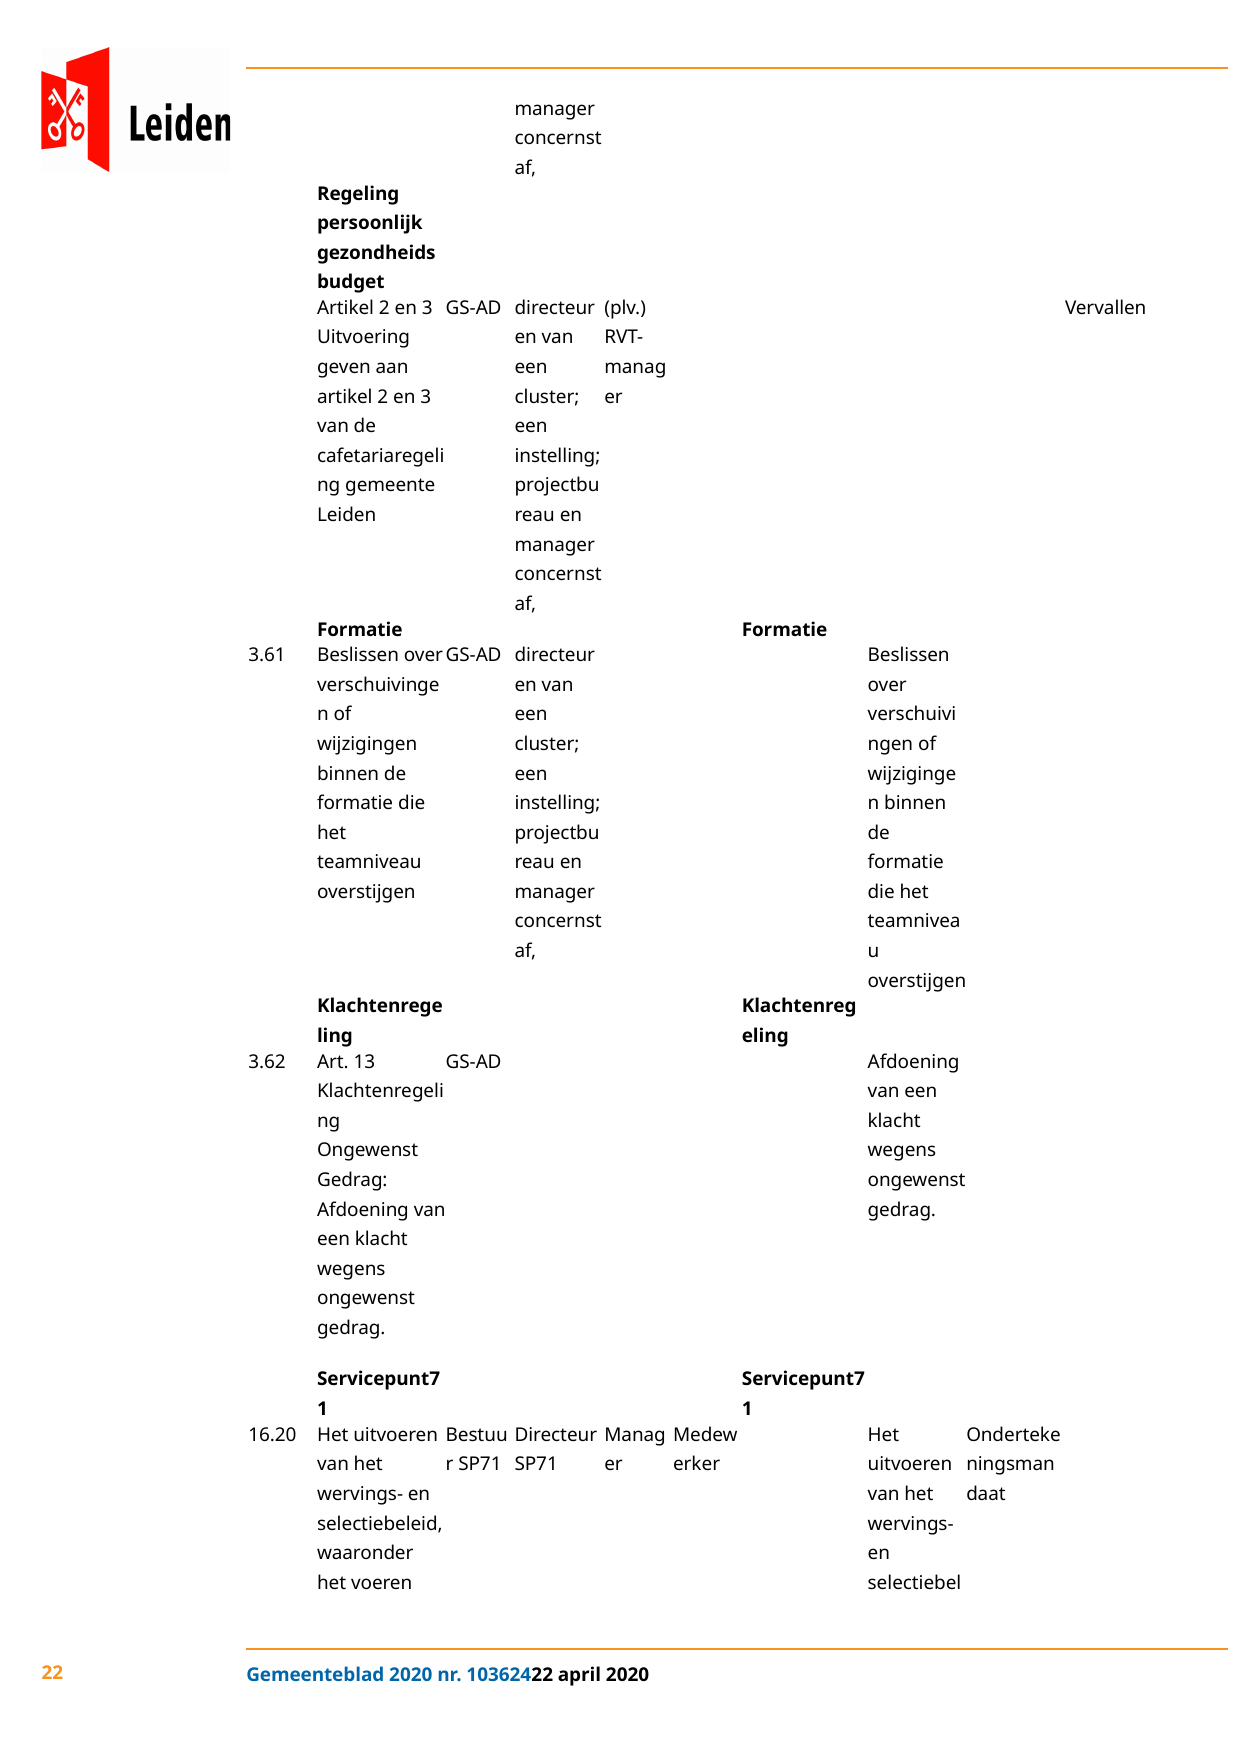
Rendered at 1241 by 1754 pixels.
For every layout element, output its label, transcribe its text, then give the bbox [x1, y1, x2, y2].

table_cell [868, 1366, 966, 1421]
table_cell Klachtenregeling [317, 993, 445, 1048]
table_cell [248, 616, 317, 641]
table_cell Ondertekeningsmandaat [966, 1421, 1065, 1594]
table_cell Formatie [742, 616, 867, 641]
table_cell Formatie [317, 616, 445, 641]
table_cell [317, 95, 445, 180]
table_cell Bestuur SP71 [445, 1421, 514, 1594]
table_cell Beslissen over verschuivingen of wijzigingen binnen de formatie die het teamniveau overstijgen [868, 641, 966, 993]
table_cell GS-AD [445, 641, 514, 993]
table_cell [868, 294, 966, 616]
table_cell [604, 1366, 673, 1421]
table_cell Artikel 2 en 3 Uitvoering geven aan artikel 2 en 3 van de cafetariaregeling gemeente Leiden [317, 294, 445, 616]
table_cell GS-AD [445, 294, 514, 616]
table_cell [673, 180, 742, 294]
table_cell [742, 1048, 867, 1340]
table_cell Regeling persoonlijk gezondheidsbudget [317, 180, 445, 294]
table_cell [742, 180, 867, 294]
table_cell [317, 1340, 445, 1366]
table_cell Servicepunt71 [742, 1366, 867, 1421]
table_cell [445, 1340, 514, 1366]
table_cell [445, 616, 514, 641]
table_cell [1065, 641, 1152, 993]
table_cell [673, 1340, 742, 1366]
table_cell [673, 294, 742, 616]
table_cell [514, 1340, 604, 1366]
table_cell [248, 180, 317, 294]
table_cell [445, 180, 514, 294]
table_cell [868, 1340, 966, 1366]
picture [41, 47, 231, 172]
table_cell [514, 993, 604, 1048]
table_cell [1065, 95, 1152, 180]
table_cell GS-AD [445, 1048, 514, 1340]
table_cell (plv.) RVT-manager [604, 294, 673, 616]
table_cell [604, 180, 673, 294]
table_cell [445, 1366, 514, 1421]
table_cell [966, 641, 1065, 993]
table_cell [673, 641, 742, 993]
table_cell [966, 1048, 1065, 1340]
table_cell [742, 95, 867, 180]
table_cell manager concernstaf, [514, 95, 604, 180]
table_cell Afdoening van een klacht wegens ongewenst gedrag. [868, 1048, 966, 1340]
table_cell [966, 616, 1065, 641]
table_cell [742, 294, 867, 616]
table_cell [868, 180, 966, 294]
table_cell Manager [604, 1421, 673, 1594]
table_cell [742, 1340, 867, 1366]
table_cell Beslissen over verschuivingen of wijzigingen binnen de formatie die het teamniveau overstijgen [317, 641, 445, 993]
table_cell [673, 95, 742, 180]
table_cell [604, 993, 673, 1048]
table_cell [1065, 1340, 1152, 1366]
table_cell Vervallen [1065, 294, 1152, 616]
table_cell [1065, 180, 1152, 294]
table_cell [445, 95, 514, 180]
table_cell [445, 993, 514, 1048]
table_cell [514, 1366, 604, 1421]
table_cell [248, 993, 317, 1048]
table_cell Servicepunt71 [317, 1366, 445, 1421]
table_cell Art. 13 Klachtenregeling Ongewenst Gedrag: Afdoening van een klacht wegens ongewenst gedrag. [317, 1048, 445, 1340]
table_cell [673, 1048, 742, 1340]
table_cell [248, 95, 317, 180]
table_cell Het uitvoeren van het wervings- en selectiebeleid, waaronder het voeren [317, 1421, 445, 1594]
table_cell [248, 294, 317, 616]
table_cell [1065, 616, 1152, 641]
table_cell Medewerker [673, 1421, 742, 1594]
table_cell [673, 1366, 742, 1421]
table_cell [514, 616, 604, 641]
table_cell 3.62 [248, 1048, 317, 1340]
table_cell [966, 1340, 1065, 1366]
table_cell [248, 1340, 317, 1366]
table_cell [604, 641, 673, 993]
table_cell [1065, 1366, 1152, 1421]
table_cell [966, 95, 1065, 180]
table_cell [868, 95, 966, 180]
table_cell [966, 993, 1065, 1048]
table_cell [604, 1048, 673, 1340]
table_cell [966, 294, 1065, 616]
table_cell [604, 616, 673, 641]
table_cell 16.20 [248, 1421, 317, 1594]
table_cell [1065, 1048, 1152, 1340]
table_cell directeuren van een cluster; een instelling; projectbureau en manager concernstaf, [514, 294, 604, 616]
table_cell [868, 616, 966, 641]
table_cell [604, 95, 673, 180]
table_cell [868, 993, 966, 1048]
table_cell [1065, 1421, 1152, 1594]
table_cell [966, 180, 1065, 294]
table_cell 3.61 [248, 641, 317, 993]
table_cell Het uitvoeren van het wervings- en selectiebel [868, 1421, 966, 1594]
table_cell [604, 1340, 673, 1366]
table_cell [742, 1421, 867, 1594]
table_cell [1065, 993, 1152, 1048]
table_cell directeuren van een cluster; een instelling; projectbureau en manager concernstaf, [514, 641, 604, 993]
table_cell [514, 180, 604, 294]
table_cell [966, 1366, 1065, 1421]
table_cell [514, 1048, 604, 1340]
table_cell Klachtenregeling [742, 993, 867, 1048]
table_cell [673, 616, 742, 641]
table_cell [248, 1366, 317, 1421]
table_cell [742, 641, 867, 993]
table_cell Directeur SP71 [514, 1421, 604, 1594]
table_cell [673, 993, 742, 1048]
